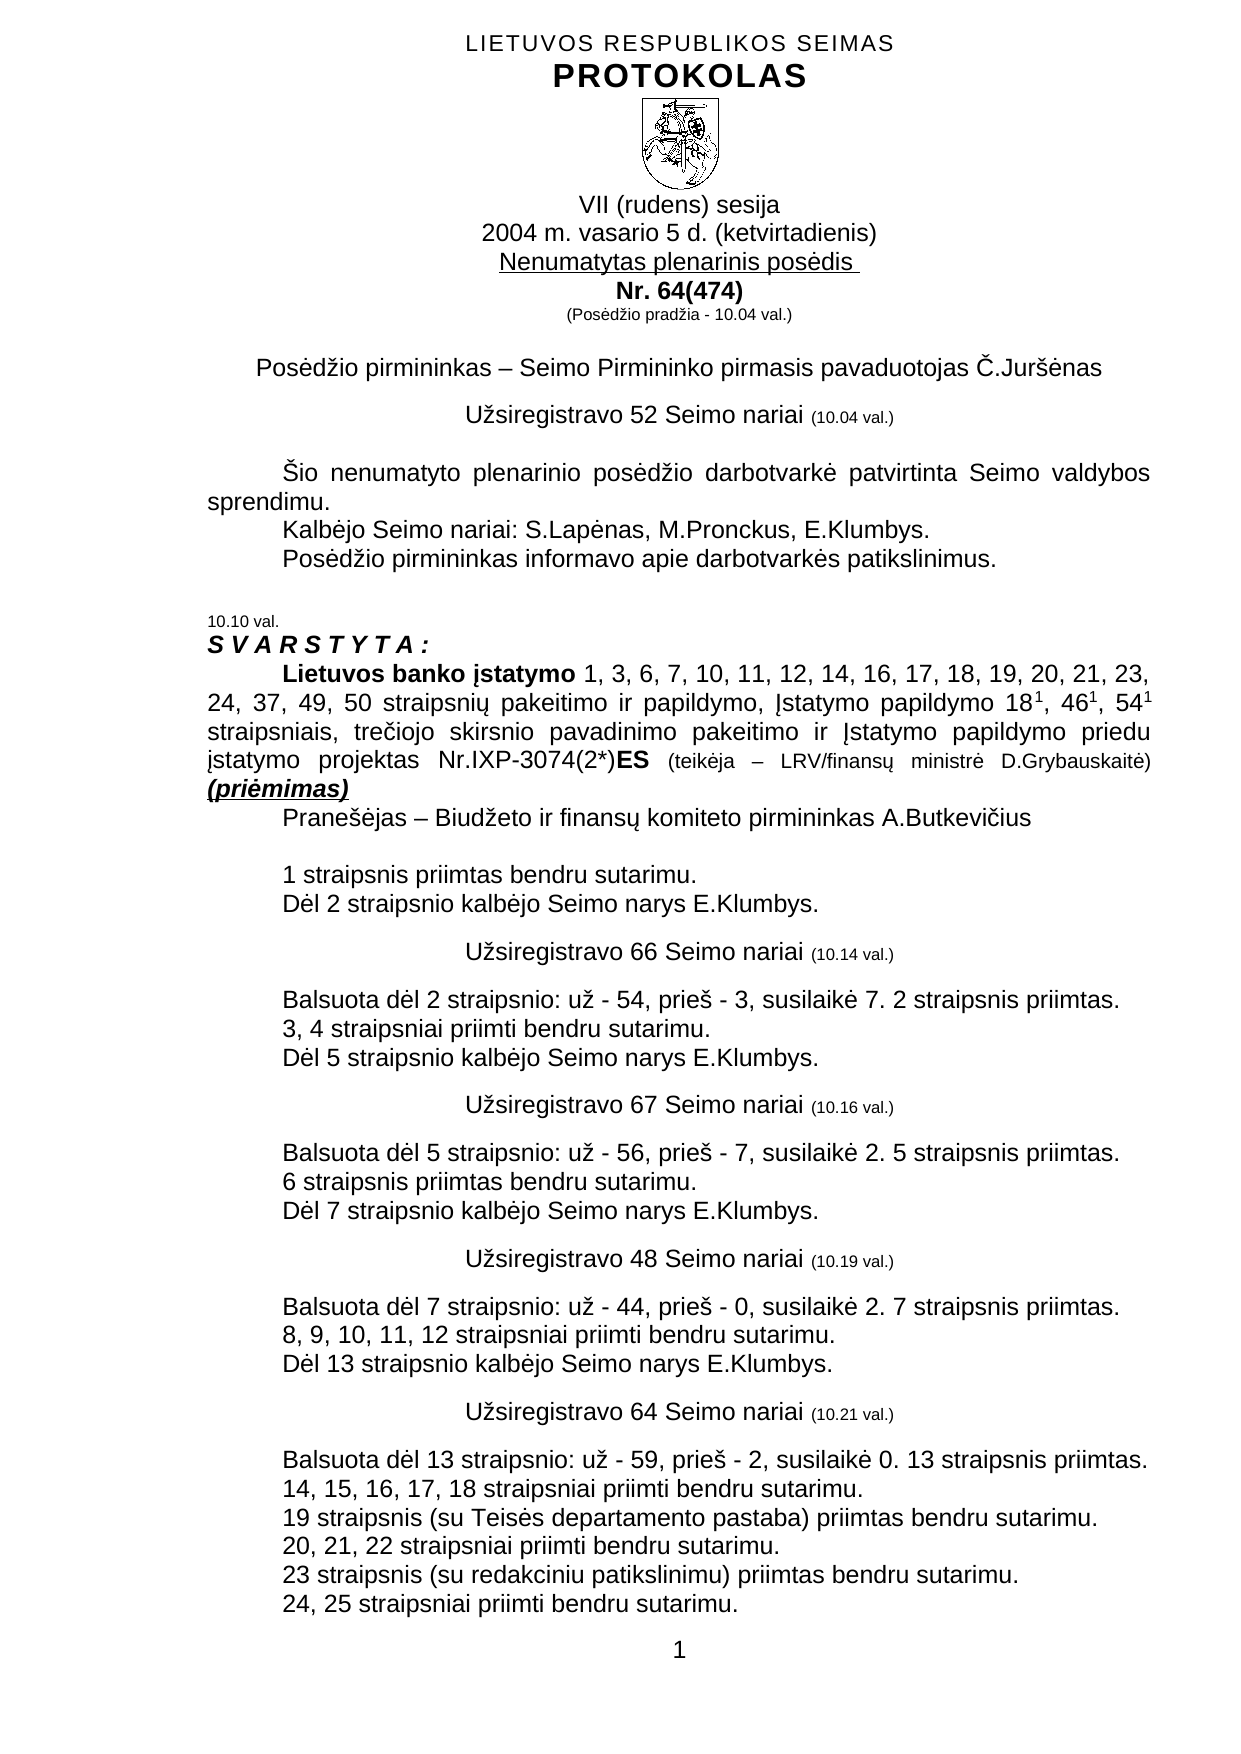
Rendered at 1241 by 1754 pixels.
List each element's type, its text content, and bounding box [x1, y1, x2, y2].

text Užsiregistravo 64 Seimo nariai (10.21 val.) [207, 1397, 1152, 1426]
text Balsuota dėl 2 straipsnio: už - 54, prieš - 3, susilaikė 7. 2 straipsnis priimtas. [207, 985, 1152, 1014]
text Nenumatytas plenarinis posėdis [207, 247, 1152, 276]
text VII (rudens) sesija [207, 95, 1152, 218]
text Posėdžio pirmininkas – Seimo Pirmininko pirmasis pavaduotojas Č.Juršėnas [207, 352, 1152, 381]
text Nr. 64(474) [207, 276, 1152, 304]
text 2004 m. vasario 5 d. (ketvirtadienis) [207, 218, 1152, 247]
text 19 straipsnis (su Teisės departamento pastaba) priimtas bendru sutarimu. [207, 1503, 1152, 1531]
text Lietuvos banko įstatymo 1, 3, 6, 7, 10, 11, 12, 14, 16, 17, 18, 19, 20, 21, 23, 24, 37, 49, 50 straipsnių pakeitimo ir papildymo, Įstatymo papildymo 181, 461, 541 straipsniais, trečiojo skirsnio pavadinimo pakeitimo ir Įstatymo papildymo priedu įstatymo projektas Nr.IXP-3074(2*)ES (teikėja – LRV/finansų ministrė D.Grybauskaitė) (priėmimas) [207, 659, 1152, 803]
text Balsuota dėl 5 straipsnio: už - 56, prieš - 7, susilaikė 2. 5 straipsnis priimtas. [207, 1138, 1152, 1167]
text LIETUVOS RESPUBLIKOS SEIMAS [207, 30, 1152, 56]
text Užsiregistravo 66 Seimo nariai (10.14 val.) [207, 937, 1152, 966]
text 14, 15, 16, 17, 18 straipsniai priimti bendru sutarimu. [207, 1474, 1152, 1503]
text Šio nenumatyto plenarinio posėdžio darbotvarkė patvirtinta Seimo valdybos sprendimu. [207, 458, 1152, 515]
text Dėl 7 straipsnio kalbėjo Seimo narys E.Klumbys. [207, 1196, 1152, 1225]
text 3, 4 straipsniai priimti bendru sutarimu. [207, 1014, 1152, 1043]
text 23 straipsnis (su redakciniu patikslinimu) priimtas bendru sutarimu. [207, 1560, 1152, 1589]
text Pranešėjas – Biudžeto ir finansų komiteto pirmininkas A.Butkevičius [207, 803, 1152, 832]
text Užsiregistravo 67 Seimo nariai (10.16 val.) [207, 1091, 1152, 1119]
text 20, 21, 22 straipsniai priimti bendru sutarimu. [207, 1531, 1152, 1560]
text Kalbėjo Seimo nariai: S.Lapėnas, M.Pronckus, E.Klumbys. [207, 515, 1152, 544]
text 10.10 val. [207, 611, 1152, 631]
text 24, 25 straipsniai priimti bendru sutarimu. [207, 1589, 1152, 1618]
text (Posėdžio pradžia - 10.04 val.) [207, 304, 1152, 324]
text Dėl 2 straipsnio kalbėjo Seimo narys E.Klumbys. [207, 889, 1152, 918]
text Balsuota dėl 7 straipsnio: už - 44, prieš - 0, susilaikė 2. 7 straipsnis priimtas. [207, 1292, 1152, 1321]
text Užsiregistravo 48 Seimo nariai (10.19 val.) [207, 1244, 1152, 1273]
text 1 straipsnis priimtas bendru sutarimu. [207, 861, 1152, 889]
text Posėdžio pirmininkas informavo apie darbotvarkės patikslinimus. [207, 544, 1152, 573]
text PROTOKOLAS [207, 56, 1152, 95]
text Dėl 13 straipsnio kalbėjo Seimo narys E.Klumbys. [207, 1349, 1152, 1378]
text 8, 9, 10, 11, 12 straipsniai priimti bendru sutarimu. [207, 1321, 1152, 1349]
text Balsuota dėl 13 straipsnio: už - 59, prieš - 2, susilaikė 0. 13 straipsnis priimtas. [207, 1445, 1152, 1474]
text Dėl 5 straipsnio kalbėjo Seimo narys E.Klumbys. [207, 1043, 1152, 1071]
text Užsiregistravo 52 Seimo nariai (10.04 val.) [207, 400, 1152, 429]
text S V A R S T Y T A : [207, 631, 1152, 659]
text 6 straipsnis priimtas bendru sutarimu. [207, 1167, 1152, 1196]
